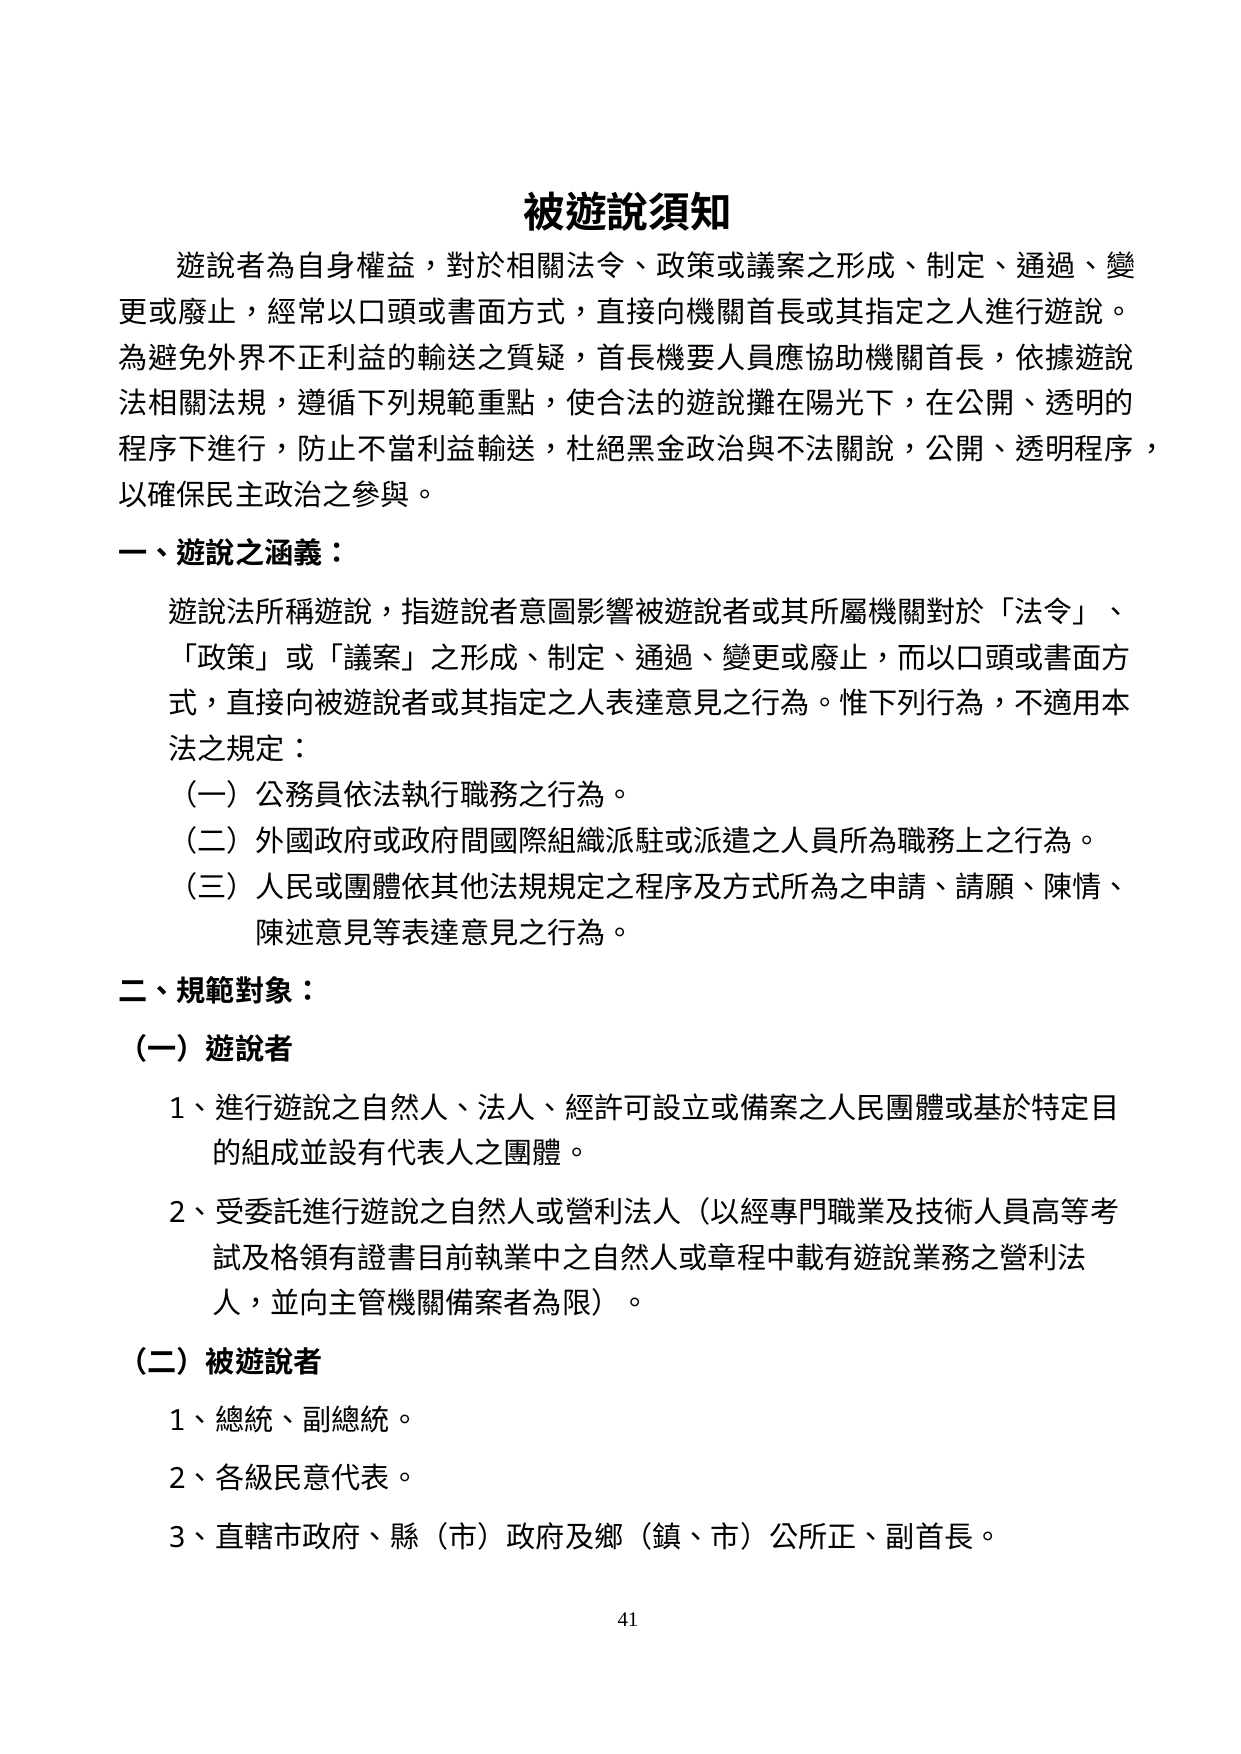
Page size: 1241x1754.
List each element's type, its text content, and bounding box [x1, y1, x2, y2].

text （二）外國政府或政府間國際組織派駐或派遣之人員所為職務上之行為。 [168, 815, 1137, 861]
text 被遊說須知 [118, 179, 1137, 240]
text （一）遊說者 [118, 1023, 1137, 1069]
text 1、總統、副總統。 [168, 1394, 1137, 1440]
text 遊說法所稱遊說，指遊說者意圖影響被遊說者或其所屬機關對於「法令」、「政策」或「議案」之形成、制定、通過、變更或廢止，而以口頭或書面方式，直接向被遊說者或其指定之人表達意見之行為。惟下列行為，不適用本法之規定： [168, 586, 1137, 769]
text 二、規範對象： [118, 965, 1137, 1011]
text （二）被遊說者 [118, 1336, 1137, 1381]
text （三）人民或團體依其他法規規定之程序及方式所為之申請、請願、陳情、陳述意見等表達意見之行為。 [168, 861, 1137, 952]
text （一）公務員依法執行職務之行為。 [168, 769, 1137, 815]
text 3、直轄市政府、縣（市）政府及鄉（鎮、市）公所正、副首長。 [168, 1511, 1137, 1556]
text 遊說者為自身權益，對於相關法令、政策或議案之形成、制定、通過、變更或廢止，經常以口頭或書面方式，直接向機關首長或其指定之人進行遊說。為避免外界不正利益的輸送之質疑，首長機要人員應協助機關首長，依據遊說法相關法規，遵循下列規範重點，使合法的遊說攤在陽光下，在公開、透明的程序下進行，防止不當利益輸送，杜絕黑金政治與不法關說，公開、透明程序，以確保民主政治之參與。 [118, 240, 1137, 515]
text 1、進行遊說之自然人、法人、經許可設立或備案之人民團體或基於特定目的組成並設有代表人之團體。 [168, 1081, 1137, 1173]
text 2、各級民意代表。 [168, 1452, 1137, 1498]
text 一、遊說之涵義： [118, 527, 1137, 573]
text 2、受委託進行遊說之自然人或營利法人（以經專門職業及技術人員高等考試及格領有證書目前執業中之自然人或章程中載有遊說業務之營利法人，並向主管機關備案者為限）。 [168, 1186, 1137, 1323]
